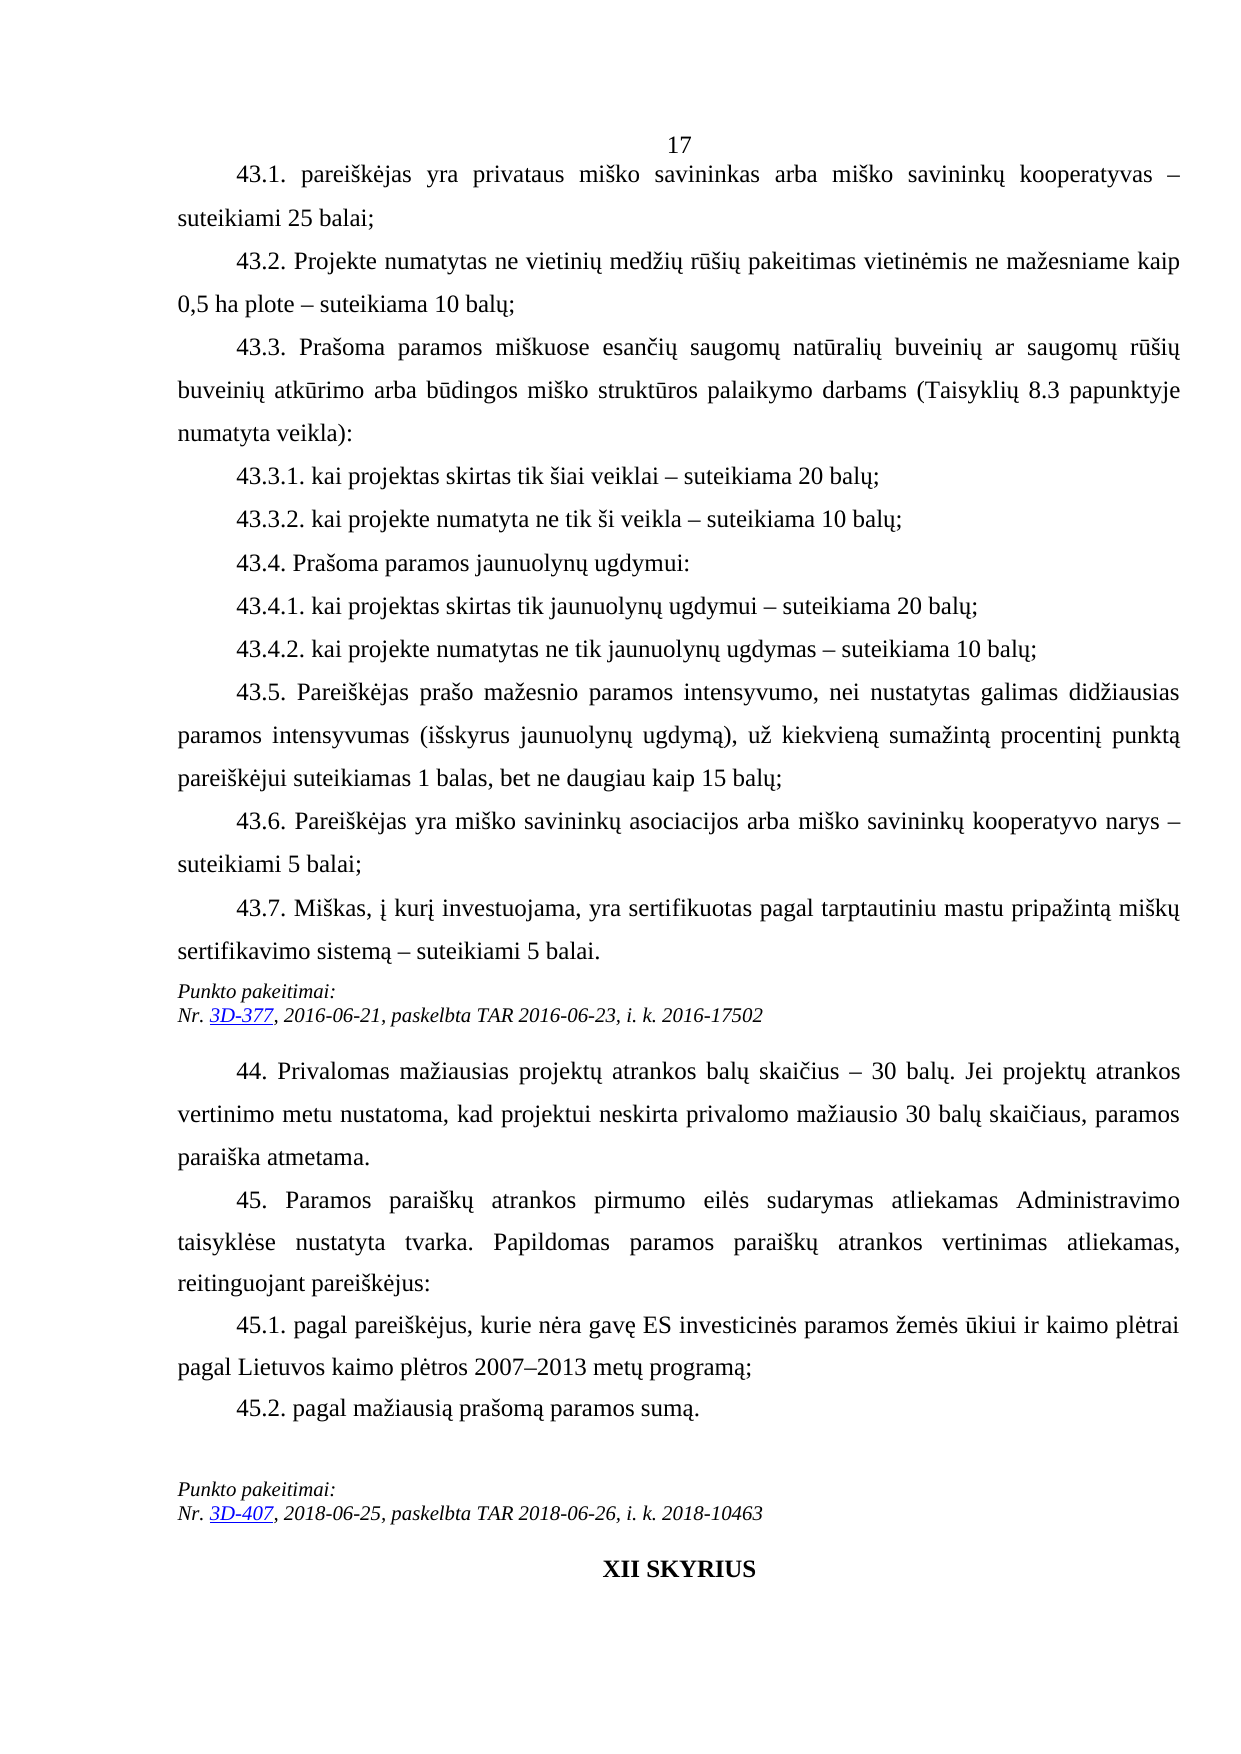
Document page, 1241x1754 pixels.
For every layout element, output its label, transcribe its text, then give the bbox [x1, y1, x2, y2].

text 43.3.1. kai projektas skirtas tik šiai veiklai – suteikiama 20 balų; [177, 461, 1181, 490]
text 43.3.2. kai projekte numatyta ne tik ši veikla – suteikiama 10 balų; [177, 504, 1181, 533]
text 43.4.2. kai projekte numatytas ne tik jaunuolynų ugdymas – suteikiama 10 balų; [177, 634, 1181, 663]
text Nr. 3D-407, 2018-06-25, paskelbta TAR 2018-06-26, i. k. 2018-10463 [177, 1501, 1181, 1525]
text Nr. 3D-377, 2016-06-21, paskelbta TAR 2016-06-23, i. k. 2016-17502 [177, 1003, 1181, 1027]
text 43.4.1. kai projektas skirtas tik jaunuolynų ugdymui – suteikiama 20 balų; [177, 591, 1181, 619]
text 43.3. Prašoma paramos miškuose esančių saugomų natūralių buveinių ar saugomų rūšių buveinių atkūrimo arba būdingos miško struktūros palaikymo darbams (Taisyklių 8.3 papunktyje numatyta veikla): [177, 332, 1181, 447]
text 43.4. Prašoma paramos jaunuolynų ugdymui: [177, 548, 1181, 576]
text 45.2. pagal mažiausią prašomą paramos sumą. [177, 1393, 1181, 1422]
text 43.1. pareiškėjas yra privataus miško savininkas arba miško savininkų kooperatyvas – suteikiami 25 balai; [177, 159, 1181, 231]
text Punkto pakeitimai: [177, 1477, 1181, 1501]
text 45.1. pagal pareiškėjus, kurie nėra gavę ES investicinės paramos žemės ūkiui ir kaimo plėtrai pagal Lietuvos kaimo plėtros 2007–2013 metų programą; [177, 1310, 1181, 1381]
text Punkto pakeitimai: [177, 979, 1181, 1003]
text 43.2. Projekte numatytas ne vietinių medžių rūšių pakeitimas vietinėmis ne mažesniame kaip 0,5 ha plote – suteikiama 10 balų; [177, 246, 1181, 318]
text 44. Privalomas mažiausias projektų atrankos balų skaičius – 30 balų. Jei projektų atrankos vertinimo metu nustatoma, kad projektui neskirta privalomo mažiausio 30 balų skaičiaus, paramos paraiška atmetama. [177, 1056, 1181, 1171]
text 45. Paramos paraiškų atrankos pirmumo eilės sudarymas atliekamas Administravimo taisyklėse nustatyta tvarka. Papildomas paramos paraiškų atrankos vertinimas atliekamas, reitinguojant pareiškėjus: [177, 1185, 1181, 1297]
text 43.6. Pareiškėjas yra miško savininkų asociacijos arba miško savininkų kooperatyvo narys – suteikiami 5 balai; [177, 806, 1181, 878]
text 43.5. Pareiškėjas prašo mažesnio paramos intensyvumo, nei nustatytas galimas didžiausias paramos intensyvumas (išskyrus jaunuolynų ugdymą), už kiekvieną sumažintą procentinį punktą pareiškėjui suteikiamas 1 balas, bet ne daugiau kaip 15 balų; [177, 677, 1181, 792]
text 43.7. Miškas, į kurį investuojama, yra sertifikuotas pagal tarptautiniu mastu pripažintą miškų sertifikavimo sistemą – suteikiami 5 balai. [177, 893, 1181, 964]
text XII SKYRIUS [177, 1554, 1181, 1582]
